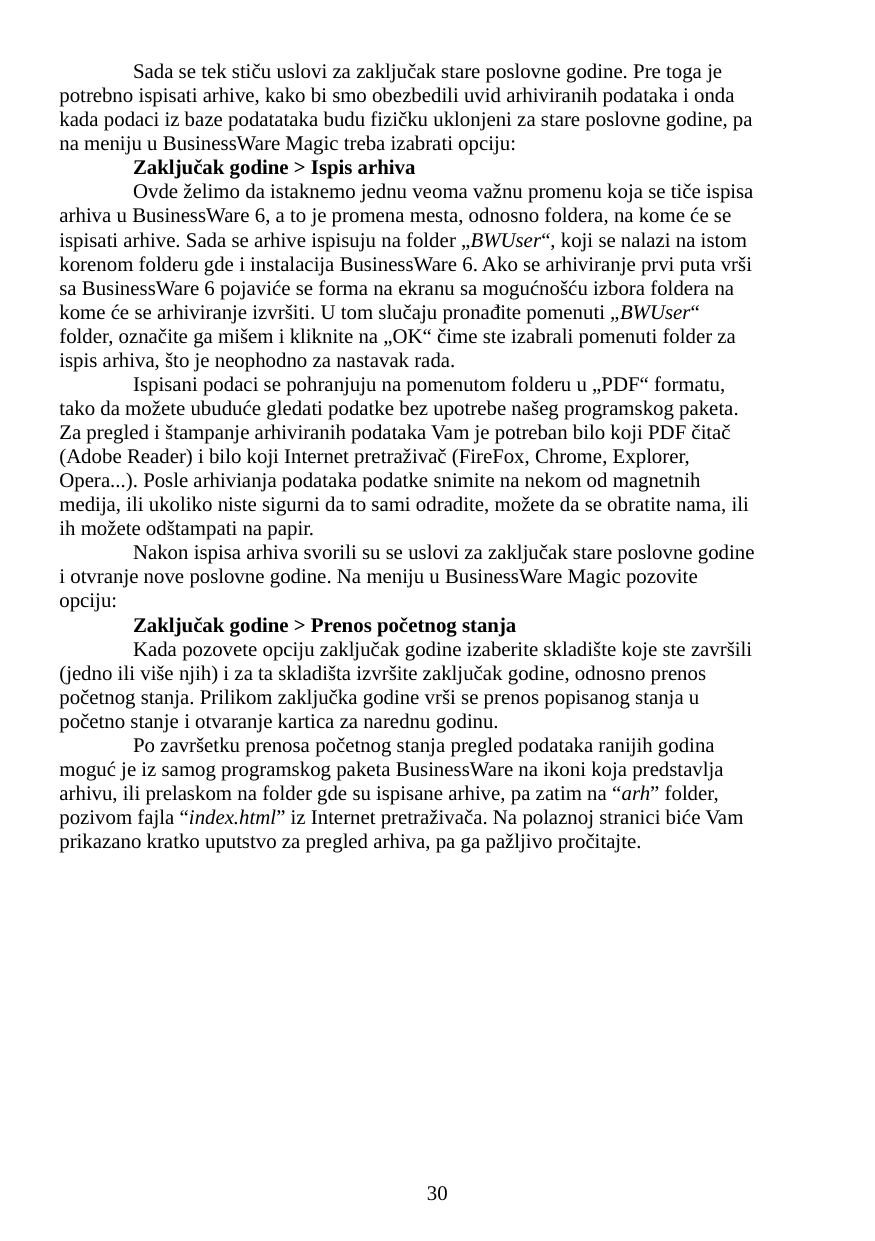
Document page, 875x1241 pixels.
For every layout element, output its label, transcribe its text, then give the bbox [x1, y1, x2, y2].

text Zaključak godine > Prenos početnog stanja [59, 612, 756, 637]
text Nakon ispisa arhiva svorili su se uslovi za zaključak stare poslovne godine i otvranje nove poslovne godine. Na meniju u BusinessWare Magic pozovite opciju: [59, 540, 756, 612]
text Kada pozovete opciju zaključak godine izaberite skladište koje ste završili (jedno ili više njih) i za ta skladišta izvršite zaključak godine, odnosno prenos početnog stanja. Prilikom zaključka godine vrši se prenos popisanog stanja u početno stanje i otvaranje kartica za narednu godinu. [59, 637, 756, 733]
text Ispisani podaci se pohranjuju na pomenutom folderu u „PDF“ formatu, tako da možete ubuduće gledati podatke bez upotrebe našeg programskog paketa. Za pregled i štampanje arhiviranih podataka Vam je potreban bilo koji PDF čitač (Adobe Reader) i bilo koji Internet pretraživač (FireFox, Chrome, Explorer, Opera...). Posle arhivianja podataka podatke snimite na nekom od magnetnih medija, ili ukoliko niste sigurni da to sami odradite, možete da se obratite nama, ili ih možete odštampati na papir. [59, 372, 756, 540]
text Zaključak godine > Ispis arhiva [59, 155, 756, 179]
text Ovde želimo da istaknemo jednu veoma važnu promenu koja se tiče ispisa arhiva u BusinessWare 6, a to je promena mesta, odnosno foldera, na kome će se ispisati arhive. Sada se arhive ispisuju na folder „BWUser“, koji se nalazi na istom korenom folderu gde i instalacija BusinessWare 6. Ako se arhiviranje prvi puta vrši sa BusinessWare 6 pojaviće se forma na ekranu sa mogućnošću izbora foldera na kome će se arhiviranje izvršiti. U tom slučaju pronađite pomenuti „BWUser“ folder, označite ga mišem i kliknite na „OK“ čime ste izabrali pomenuti folder za ispis arhiva, što je neophodno za nastavak rada. [59, 179, 756, 372]
text Po završetku prenosa početnog stanja pregled podataka ranijih godina moguć je iz samog programskog paketa BusinessWare na ikoni koja predstavlja arhivu, ili prelaskom na folder gde su ispisane arhive, pa zatim na “arh” folder, pozivom fajla “index.html” iz Internet pretraživača. Na polaznoj stranici biće Vam prikazano kratko uputstvo za pregled arhiva, pa ga pažljivo pročitajte. [59, 733, 756, 853]
text Sada se tek stiču uslovi za zaključak stare poslovne godine. Pre toga je potrebno ispisati arhive, kako bi smo obezbedili uvid arhiviranih podataka i onda kada podaci iz baze podatataka budu fizičku uklonjeni za stare poslovne godine, pa na meniju u BusinessWare Magic treba izabrati opciju: [59, 59, 756, 155]
